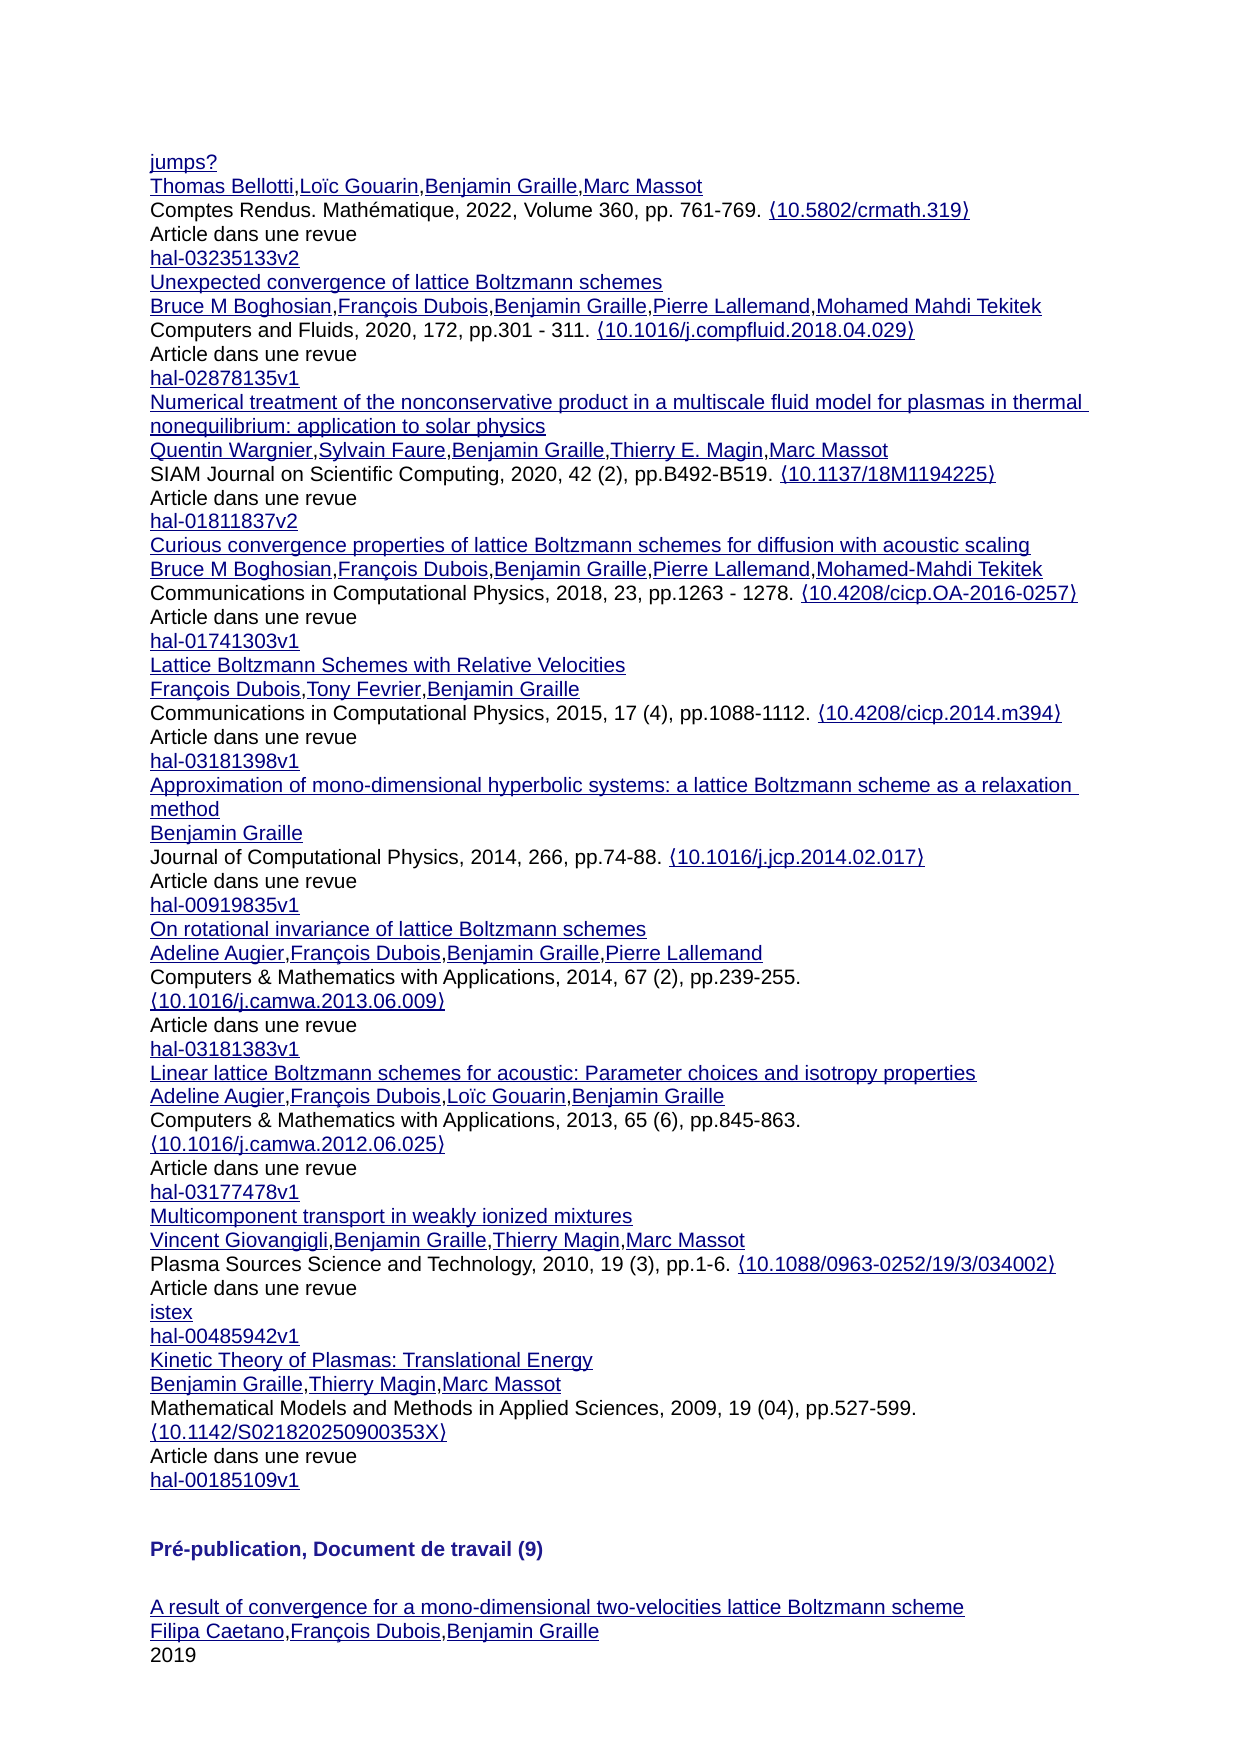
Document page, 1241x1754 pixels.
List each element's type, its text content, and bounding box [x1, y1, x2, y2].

table_cell Unexpected convergence of lattice Boltzmann schemes Bruce M Boghosian,François Dubois,Benjamin Graille,Pierre Lallemand,Mohamed Mahdi Tekitek Computers and Fluids, 2020, 172, pp.301 - 311. ⟨10.1016/j.compfluid.2018.04.029⟩ Article dans une revue hal-02878135v1 [150, 270, 1090, 389]
table_cell jumps? Thomas Bellotti,Loïc Gouarin,Benjamin Graille,Marc Massot Comptes Rendus. Mathématique, 2022, Volume 360, pp. 761-769. ⟨10.5802/crmath.319⟩ Article dans une revue hal-03235133v2 [150, 150, 1090, 270]
table_header A result of convergence for a mono-dimensional two-velocities lattice Boltzmann scheme Filipa Caetano,François Dubois,Benjamin Graille 2019 [150, 1595, 1090, 1667]
table_cell Curious convergence properties of lattice Boltzmann schemes for diffusion with acoustic scaling Bruce M Boghosian,François Dubois,Benjamin Graille,Pierre Lallemand,Mohamed-Mahdi Tekitek Communications in Computational Physics, 2018, 23, pp.1263 - 1278. ⟨10.4208/cicp.OA-2016-0257⟩ Article dans une revue hal-01741303v1 [150, 533, 1090, 653]
table_cell Multicomponent transport in weakly ionized mixtures Vincent Giovangigli,Benjamin Graille,Thierry Magin,Marc Massot Plasma Sources Science and Technology, 2010, 19 (3), pp.1-6. ⟨10.1088/0963-0252/19/3/034002⟩ Article dans une revue istex hal-00485942v1 [150, 1204, 1090, 1348]
table_cell Numerical treatment of the nonconservative product in a multiscale fluid model for plasmas in thermal nonequilibrium: application to solar physics Quentin Wargnier,Sylvain Faure,Benjamin Graille,Thierry E. Magin,Marc Massot SIAM Journal on Scientific Computing, 2020, 42 (2), pp.B492-B519. ⟨10.1137/18M1194225⟩ Article dans une revue hal-01811837v2 [150, 390, 1090, 533]
table_cell Linear lattice Boltzmann schemes for acoustic: Parameter choices and isotropy properties Adeline Augier,François Dubois,Loïc Gouarin,Benjamin Graille Computers & Mathematics with Applications, 2013, 65 (6), pp.845-863. ⟨10.1016/j.camwa.2012.06.025⟩ Article dans une revue hal-03177478v1 [150, 1060, 1090, 1204]
table_cell On rotational invariance of lattice Boltzmann schemes Adeline Augier,François Dubois,Benjamin Graille,Pierre Lallemand Computers & Mathematics with Applications, 2014, 67 (2), pp.239-255. ⟨10.1016/j.camwa.2013.06.009⟩ Article dans une revue hal-03181383v1 [150, 917, 1090, 1060]
subtitle Pré-publication, Document de travail (9) [150, 1536, 1090, 1560]
table_cell Kinetic Theory of Plasmas: Translational Energy Benjamin Graille,Thierry Magin,Marc Massot Mathematical Models and Methods in Applied Sciences, 2009, 19 (04), pp.527-599. ⟨10.1142/S021820250900353X⟩ Article dans une revue hal-00185109v1 [150, 1348, 1090, 1492]
table_cell Approximation of mono-dimensional hyperbolic systems: a lattice Boltzmann scheme as a relaxation method Benjamin Graille Journal of Computational Physics, 2014, 266, pp.74-88. ⟨10.1016/j.jcp.2014.02.017⟩ Article dans une revue hal-00919835v1 [150, 773, 1090, 917]
table_cell Lattice Boltzmann Schemes with Relative Velocities François Dubois,Tony Fevrier,Benjamin Graille Communications in Computational Physics, 2015, 17 (4), pp.1088-1112. ⟨10.4208/cicp.2014.m394⟩ Article dans une revue hal-03181398v1 [150, 653, 1090, 773]
